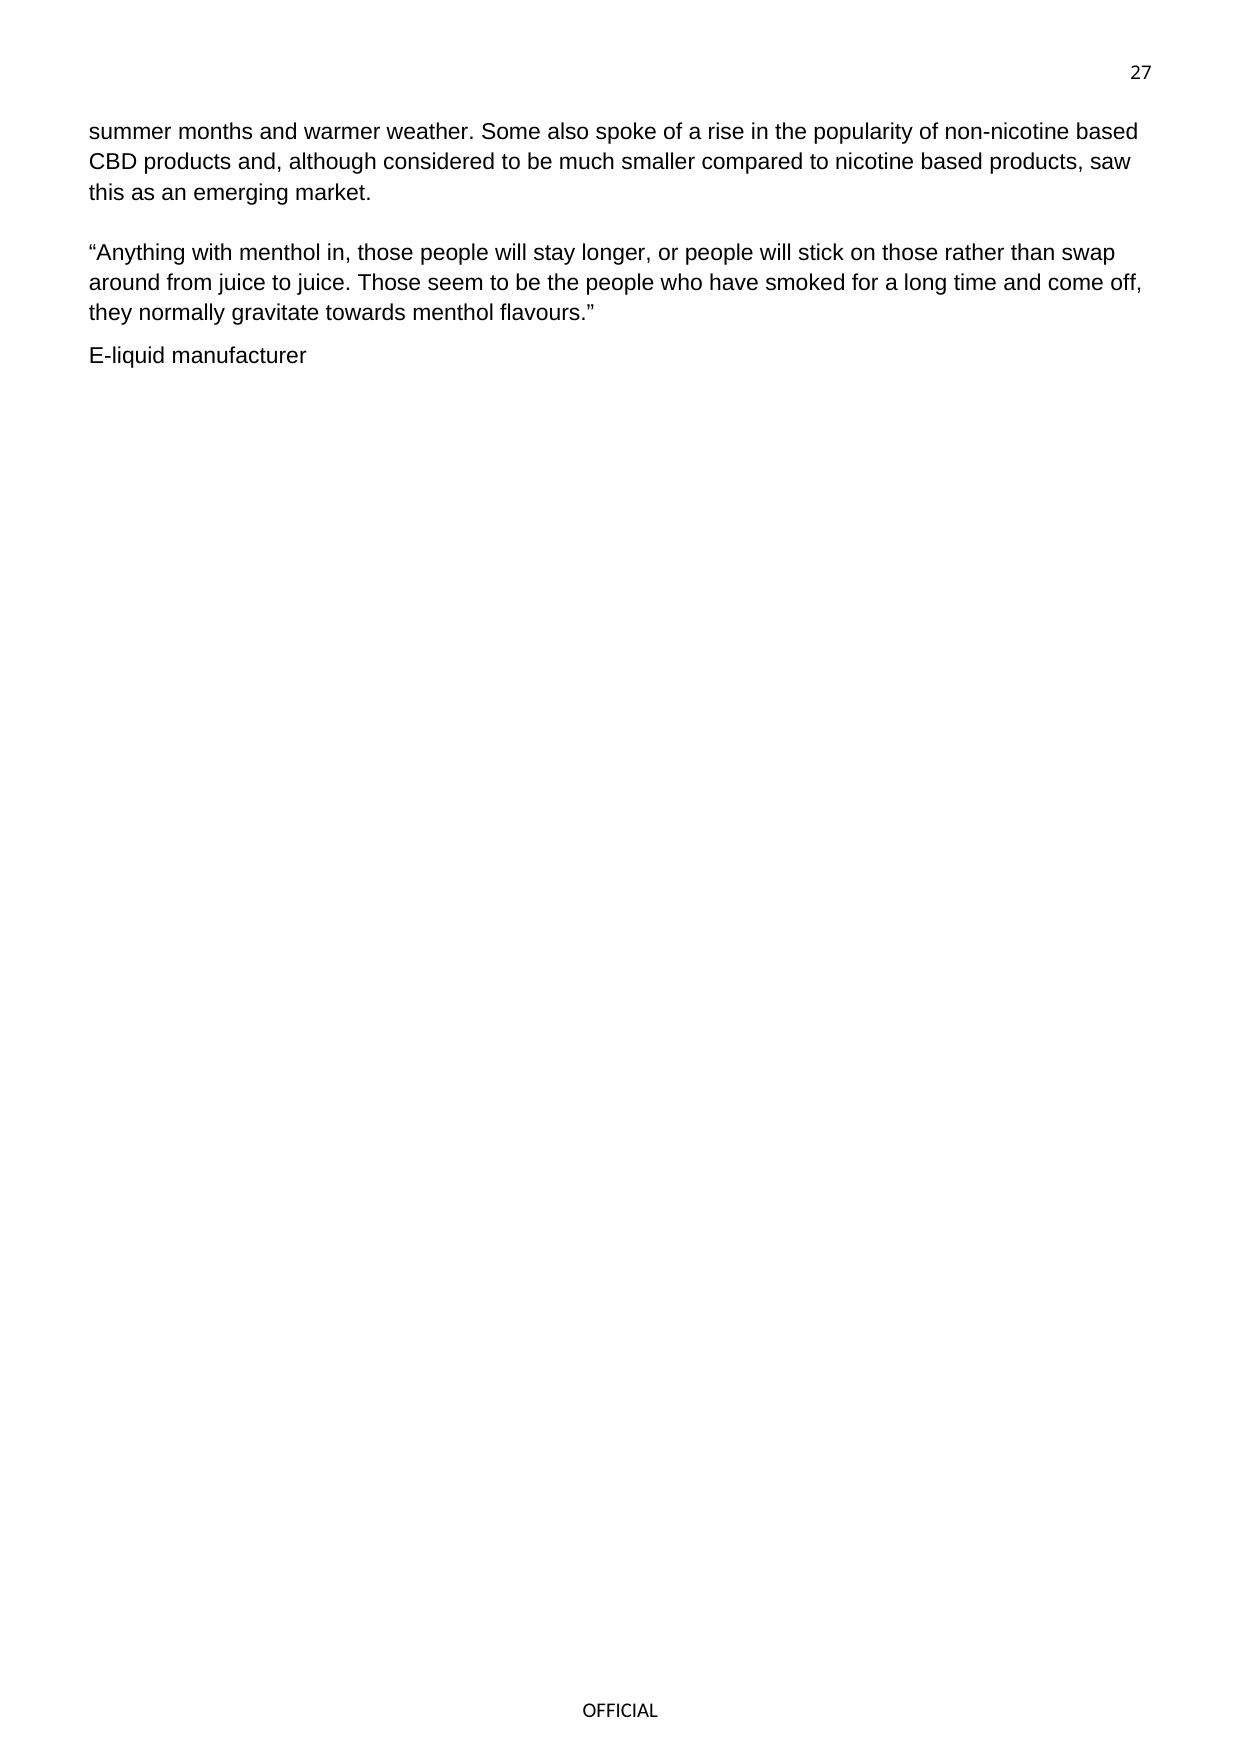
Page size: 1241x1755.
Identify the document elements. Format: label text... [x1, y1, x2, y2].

text E-liquid manufacturer [89, 342, 1152, 368]
text “Anything with menthol in, those people will stay longer, or people will stick on those rather than swap around from juice to juice. Those seem to be the people who have smoked for a long time and come off, they normally gravitate towards menthol flavours.” [89, 239, 1152, 326]
text summer months and warmer weather. Some also spoke of a rise in the popularity of non-nicotine based CBD products and, although considered to be much smaller compared to nicotine based products, saw this as an emerging market. [89, 118, 1152, 205]
